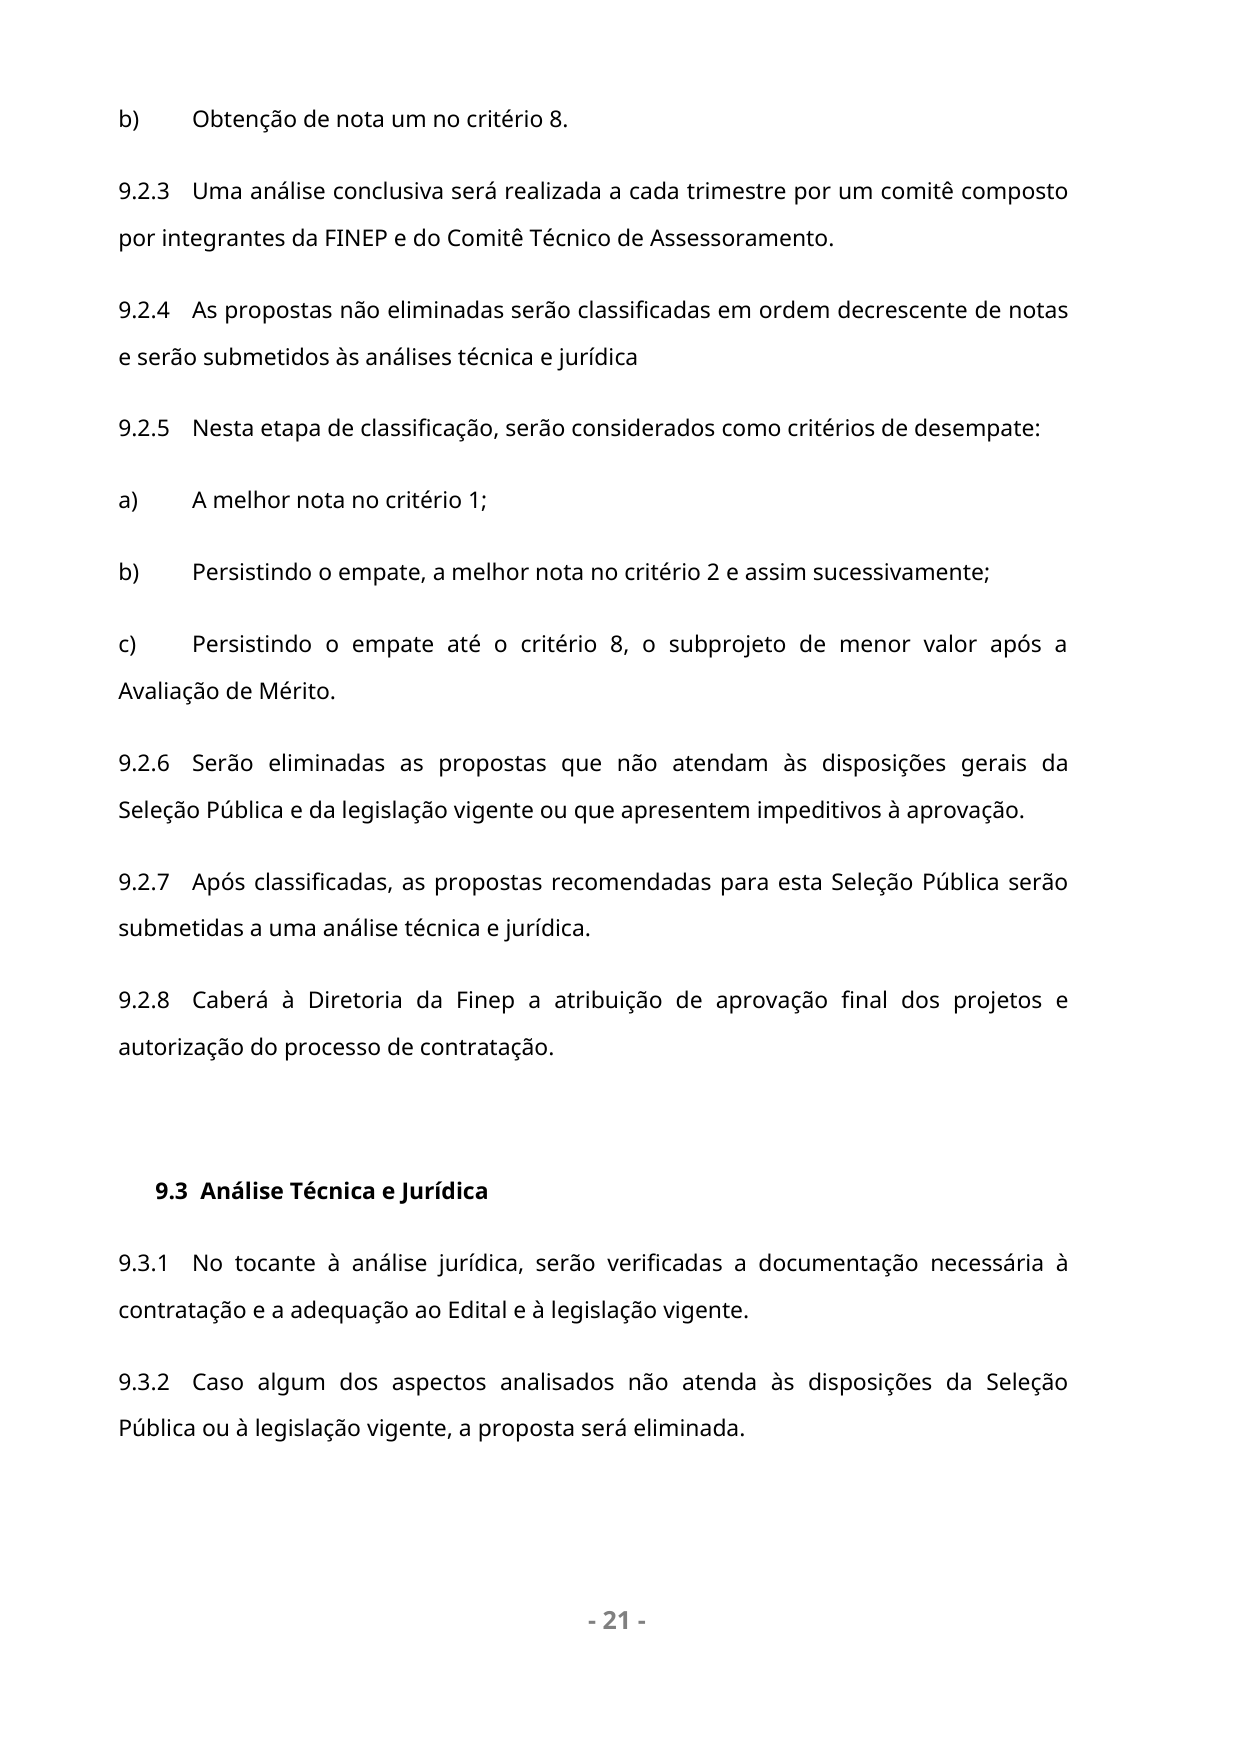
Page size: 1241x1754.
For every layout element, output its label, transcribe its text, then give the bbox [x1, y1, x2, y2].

list Obtenção de nota um no critério 8. [118, 103, 1069, 134]
list No tocante à análise jurídica, serão verificadas a documentação necessária à contratação e a adequação ao Edital e à legislação vigente. [118, 1247, 1069, 1325]
list Análise Técnica e Jurídica [155, 1175, 1069, 1206]
list Caberá à Diretoria da Finep a atribuição de aprovação final dos projetos e autorização do processo de contratação. [118, 984, 1069, 1062]
list Caso algum dos aspectos analisados não atenda às disposições da Seleção Pública ou à legislação vigente, a proposta será eliminada. [118, 1366, 1069, 1444]
list Persistindo o empate até o critério 8, o subprojeto de menor valor após a Avaliação de Mérito. [118, 628, 1069, 706]
list As propostas não eliminadas serão classificadas em ordem decrescente de notas e serão submetidos às análises técnica e jurídica [118, 294, 1069, 372]
list Nesta etapa de classificação, serão considerados como critérios de desempate: [118, 412, 1069, 444]
list Após classificadas, as propostas recomendadas para esta Seleção Pública serão submetidas a uma análise técnica e jurídica. [118, 866, 1069, 944]
list Serão eliminadas as propostas que não atendam às disposições gerais da Seleção Pública e da legislação vigente ou que apresentem impeditivos à aprovação. [118, 747, 1069, 825]
list A melhor nota no critério 1; [118, 484, 1069, 516]
list Persistindo o empate, a melhor nota no critério 2 e assim sucessivamente; [118, 556, 1069, 587]
list Uma análise conclusiva será realizada a cada trimestre por um comitê composto por integrantes da FINEP e do Comitê Técnico de Assessoramento. [118, 175, 1069, 253]
